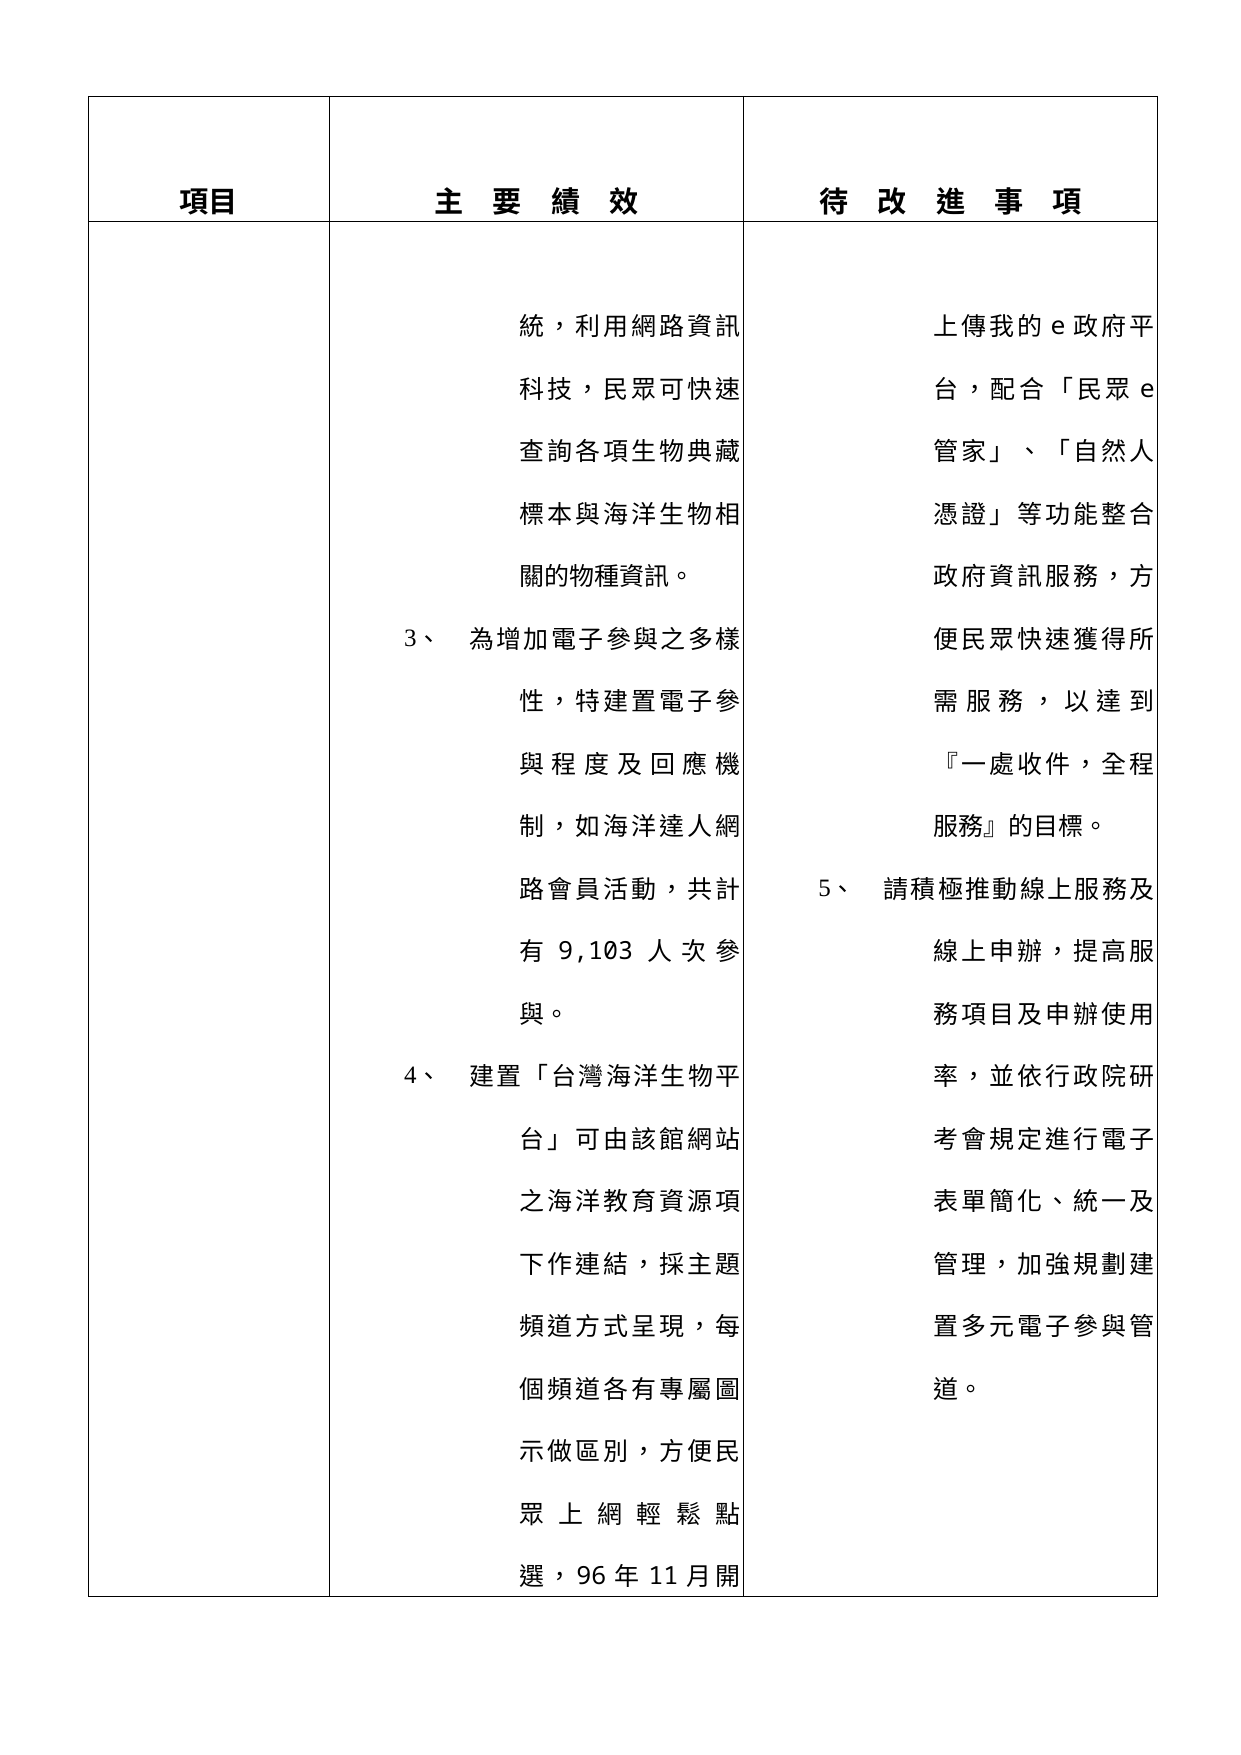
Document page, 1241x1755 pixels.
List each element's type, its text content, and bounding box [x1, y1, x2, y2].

table_header 項目 [89, 97, 329, 221]
table_cell 請詳述資訊服務正確檢測機制。 建議增加網站分眾導覽功能。 請提供97年度線上服務項目成長率等佐證資料。 建議將各項服務資訊等上傳我的e政府平台，配合「民眾e管家」、「自然人憑證」等功能整合政府資訊服務，方便民眾快速獲得所需服務，以達到『一處收件，全程服務』的目標。 請積極推動線上服務及線上申辦，提高服務項目及申辦使用率，並依行政院研考會規定進行電子表單簡化、統一及管理，加強規劃建置多元電子參與管道。 [744, 222, 1157, 1596]
table_header 待 改 進 事 項 [744, 97, 1157, 221]
table_cell [89, 222, 329, 1596]
table_header 主 要 績 效 [330, 97, 743, 221]
table_cell 辦理線上諮詢、網路售票、無線導覽、典藏數位化，建置海洋生物平台，提供海洋文化知識多樣、互動性學習網絡。 持續充實典藏管理系統，利用網路資訊科技，民眾可快速查詢各項生物典藏標本與海洋生物相關的物種資訊。 為增加電子參與之多樣性，特建置電子參與程度及回應機制，如海洋達人網路會員活動，共計有9,103人次參與。 建置「台灣海洋生物平台」可由該館網站之海洋教育資源項下作連結，採主題頻道方式呈現，每個頻道各有專屬圖示做區別，方便民眾上網輕鬆點選，96年11月開始推動至今，受到網友熱烈下載訂閱，海洋平台也和國外網站同步連結，與國際接軌。 [330, 222, 743, 1596]
